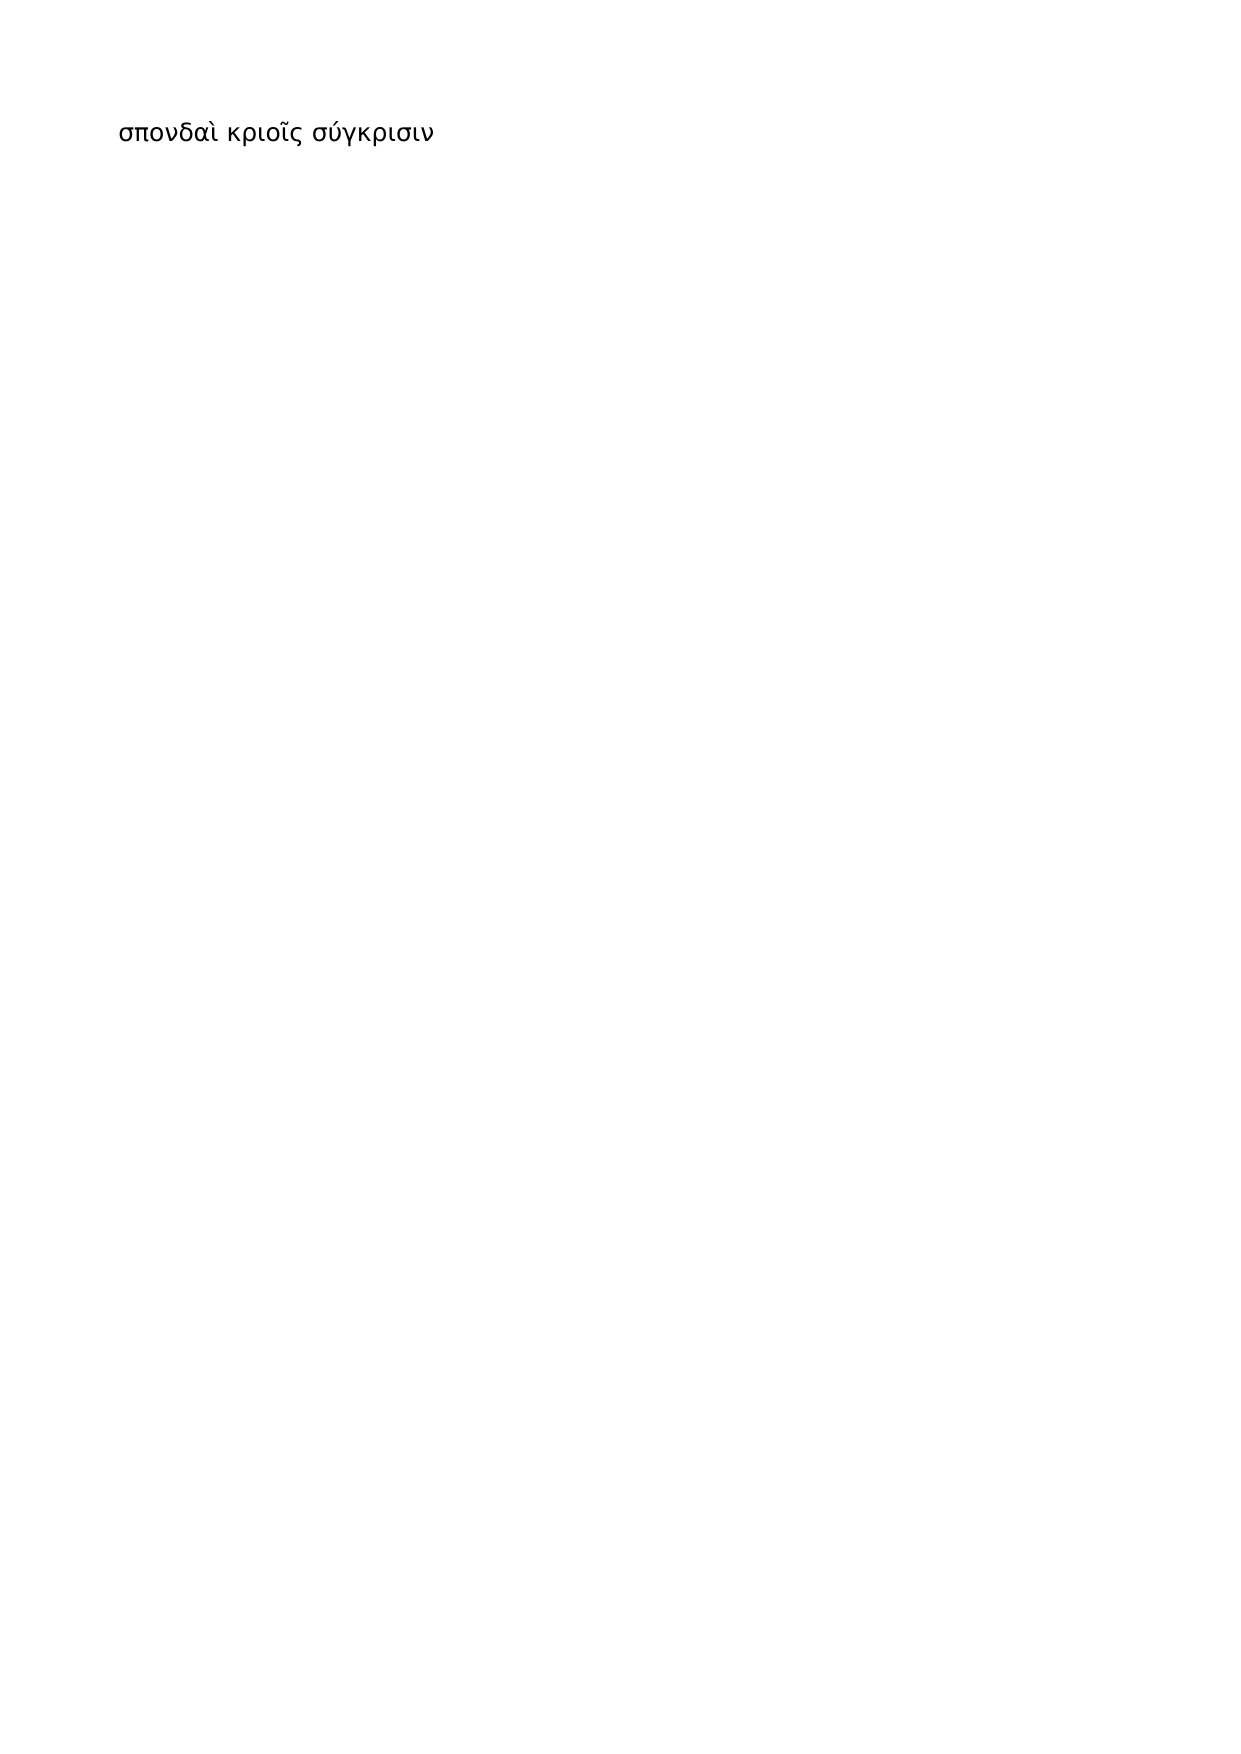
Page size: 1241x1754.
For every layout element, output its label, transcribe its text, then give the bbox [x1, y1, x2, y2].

text σπονδαὶ κριοῖς σύγκρισιν [118, 118, 1122, 147]
